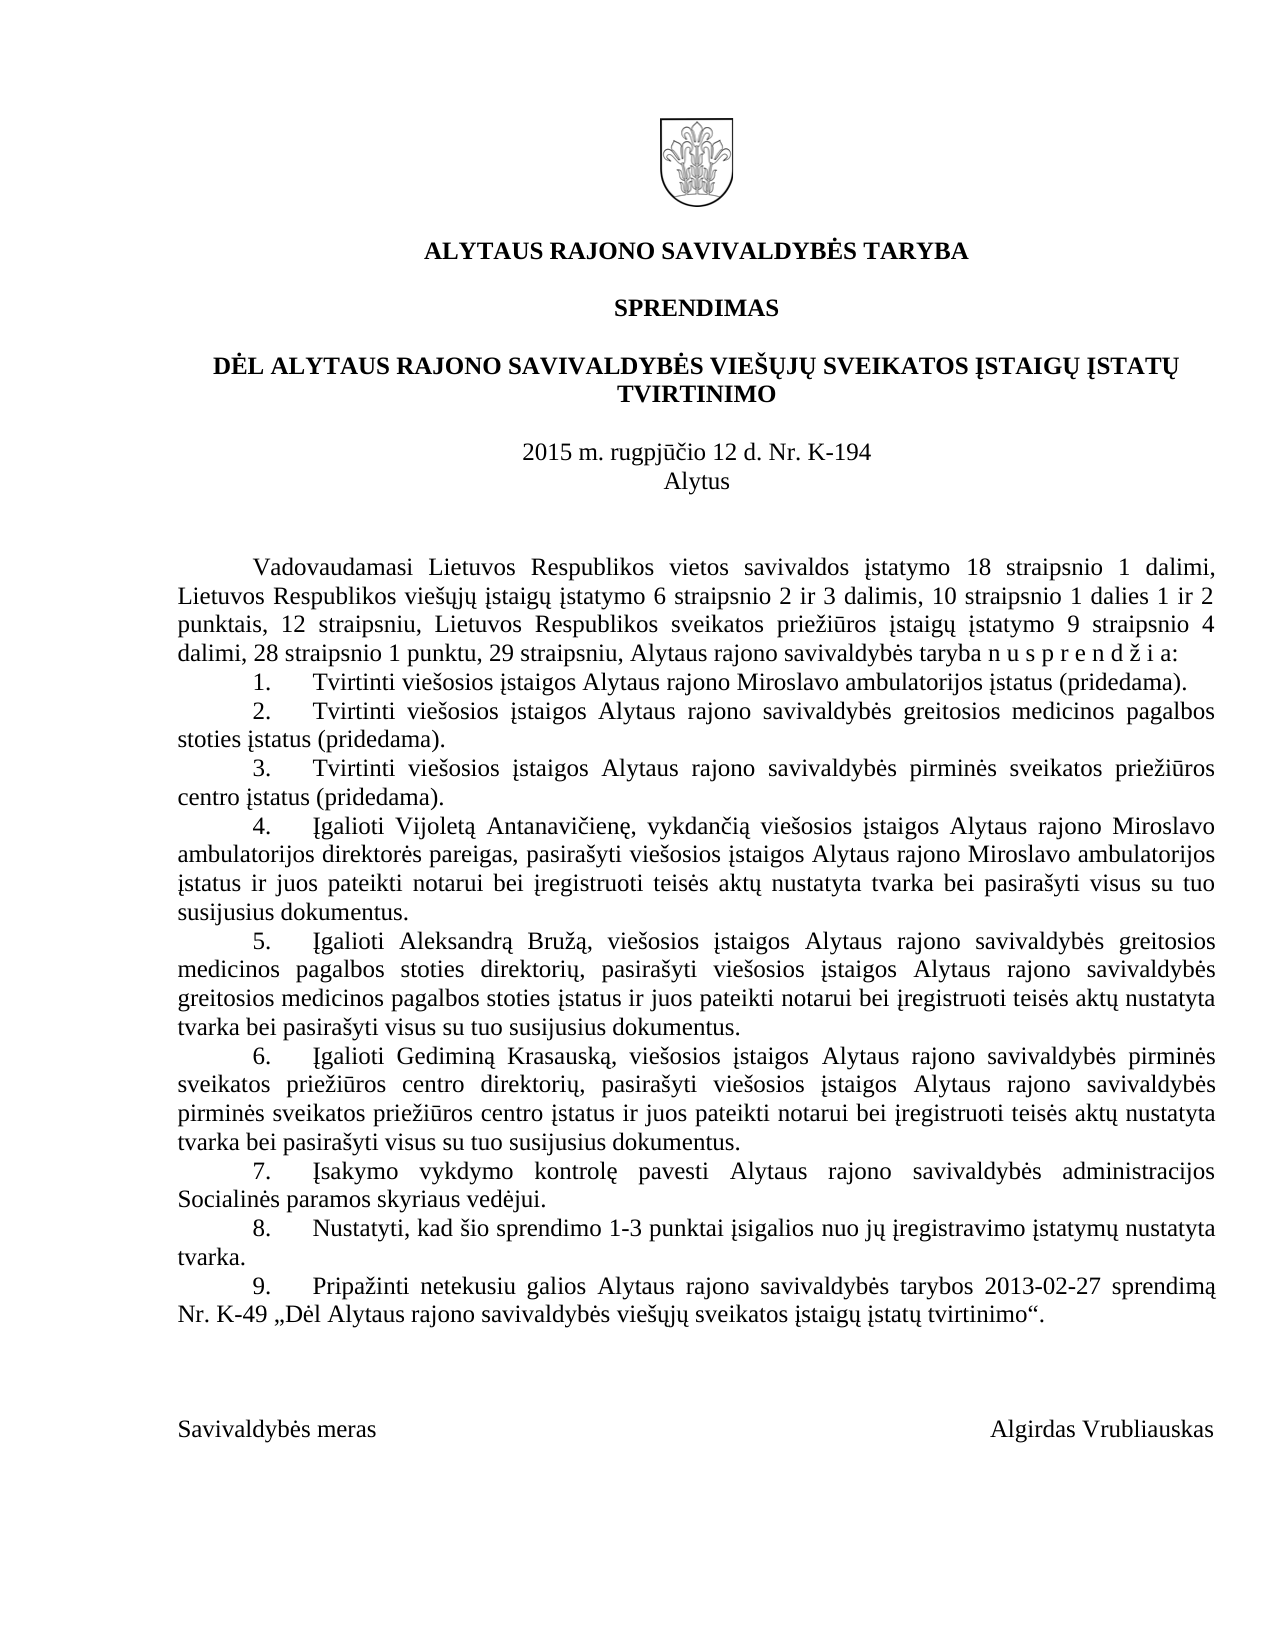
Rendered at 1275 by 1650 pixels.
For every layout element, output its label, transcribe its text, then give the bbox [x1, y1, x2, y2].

text Savivaldybės meras Algirdas Vrubliauskas [177, 1414, 1216, 1443]
text Vadovaudamasi Lietuvos Respublikos vietos savivaldos įstatymo 18 straipsnio 1 dalimi, Lietuvos Respublikos viešųjų įstaigų įstatymo 6 straipsnio 2 ir 3 dalimis, 10 straipsnio 1 dalies 1 ir 2 punktais, 12 straipsniu, Lietuvos Respublikos sveikatos priežiūros įstaigų įstatymo 9 straipsnio 4 dalimi, 28 straipsnio 1 punktu, 29 straipsniu, Alytaus rajono savivaldybės taryba n u s p r e n d ž i a: [177, 552, 1216, 667]
text 9. Pripažinti netekusiu galios Alytaus rajono savivaldybės tarybos 2013-02-27 sprendimą Nr. K-49 „Dėl Alytaus rajono savivaldybės viešųjų sveikatos įstaigų įstatų tvirtinimo“. [177, 1271, 1216, 1328]
text ALYTAUS RAJONO SAVIVALDYBĖS TARYBA [177, 236, 1216, 264]
text 7. Įsakymo vykdymo kontrolę pavesti Alytaus rajono savivaldybės administracijos Socialinės paramos skyriaus vedėjui. [177, 1156, 1216, 1213]
text 5. Įgalioti Aleksandrą Bružą, viešosios įstaigos Alytaus rajono savivaldybės greitosios medicinos pagalbos stoties direktorių, pasirašyti viešosios įstaigos Alytaus rajono savivaldybės greitosios medicinos pagalbos stoties įstatus ir juos pateikti notarui bei įregistruoti teisės aktų nustatyta tvarka bei pasirašyti visus su tuo susijusius dokumentus. [177, 926, 1216, 1041]
text 6. Įgalioti Gediminą Krasauską, viešosios įstaigos Alytaus rajono savivaldybės pirminės sveikatos priežiūros centro direktorių, pasirašyti viešosios įstaigos Alytaus rajono savivaldybės pirminės sveikatos priežiūros centro įstatus ir juos pateikti notarui bei įregistruoti teisės aktų nustatyta tvarka bei pasirašyti visus su tuo susijusius dokumentus. [177, 1041, 1216, 1156]
text 8. Nustatyti, kad šio sprendimo 1-3 punktai įsigalios nuo jų įregistravimo įstatymų nustatyta tvarka. [177, 1213, 1216, 1271]
text 2. Tvirtinti viešosios įstaigos Alytaus rajono savivaldybės greitosios medicinos pagalbos stoties įstatus (pridedama). [177, 696, 1216, 753]
text SPRENDIMAS [177, 293, 1216, 322]
text Alytus [177, 466, 1216, 494]
text 3. Tvirtinti viešosios įstaigos Alytaus rajono savivaldybės pirminės sveikatos priežiūros centro įstatus (pridedama). [177, 753, 1216, 811]
text 4. Įgalioti Vijoletą Antanavičienę, vykdančią viešosios įstaigos Alytaus rajono Miroslavo ambulatorijos direktorės pareigas, pasirašyti viešosios įstaigos Alytaus rajono Miroslavo ambulatorijos įstatus ir juos pateikti notarui bei įregistruoti teisės aktų nustatyta tvarka bei pasirašyti visus su tuo susijusius dokumentus. [177, 811, 1216, 926]
text 1. Tvirtinti viešosios įstaigos Alytaus rajono Miroslavo ambulatorijos įstatus (pridedama). [177, 667, 1216, 696]
text 2015 m. rugpjūčio 12 d. Nr. K-194 [177, 437, 1216, 466]
text DĖL ALYTAUS RAJONO SAVIVALDYBĖS VIEŠŲJŲ SVEIKATOS ĮSTAIGŲ ĮSTATŲ TVIRTINIMO [177, 351, 1216, 408]
